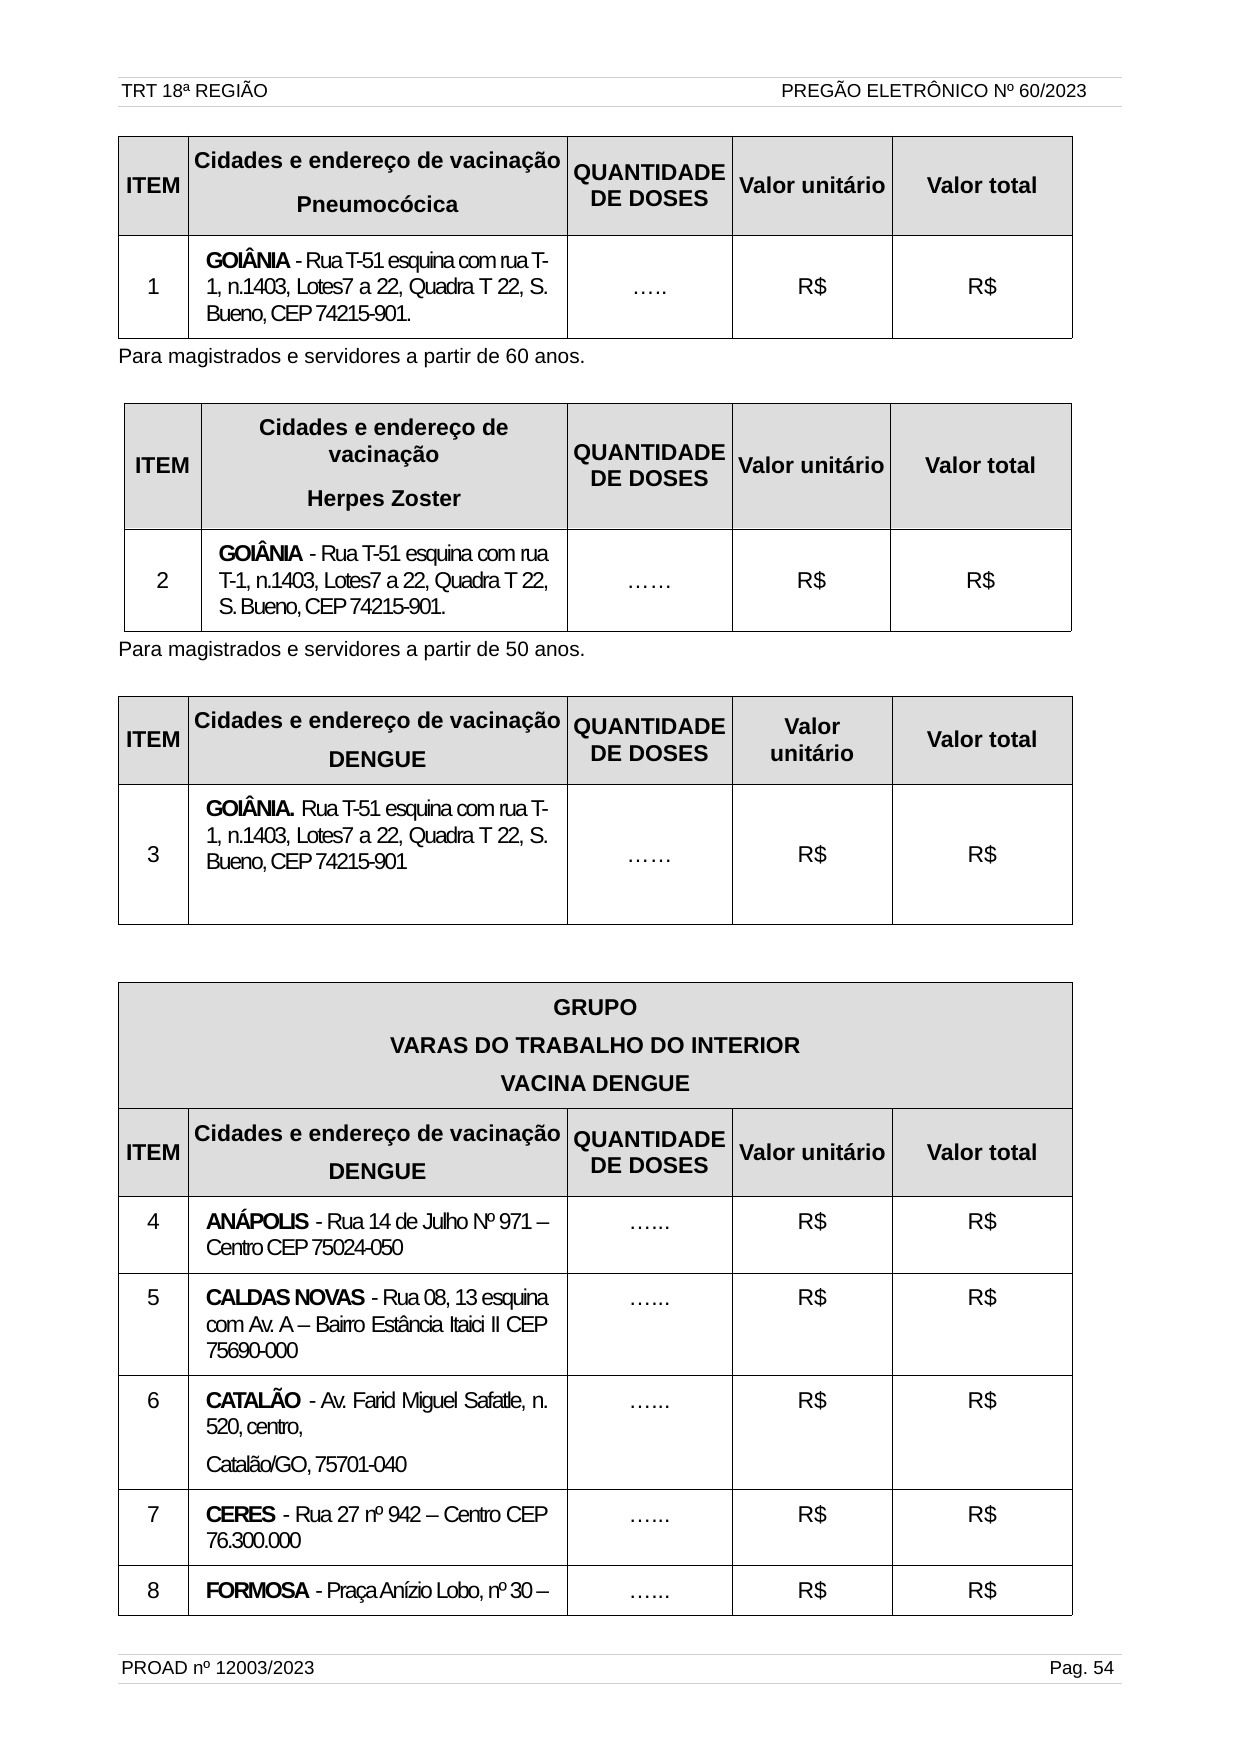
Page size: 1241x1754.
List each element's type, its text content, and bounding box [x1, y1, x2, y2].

table_cell ANÁPOLIS - Rua 14 de Julho Nº 971 – Centro CEP 75024-050 [189, 1197, 567, 1272]
table_header Valor total [893, 697, 1072, 784]
table_cell CATALÃO - Av. Farid Miguel Safatle, n. 520, centro, Catalão/GO, 75701-040 [189, 1376, 567, 1489]
table_header GRUPO VARAS DO TRABALHO DO INTERIOR VACINA DENGUE [119, 983, 1072, 1108]
table_cell 8 [119, 1566, 188, 1615]
table_cell …... [568, 1566, 732, 1615]
table_cell R$ [893, 785, 1072, 924]
table_cell 2 [125, 530, 201, 631]
table_cell R$ [733, 1376, 892, 1489]
table_cell R$ [733, 236, 892, 338]
table_header ITEM [119, 137, 188, 235]
table_cell GOIÂNIA - Rua T-51 esquina com rua T-1, n.1403, Lotes7 a 22, Quadra T 22, S. Bueno, CEP 74215-901. [202, 530, 567, 631]
table_cell ….. [568, 236, 732, 338]
table_cell R$ [733, 785, 892, 924]
table_header QUANTIDADE DE DOSES [568, 697, 732, 784]
text Para magistrados e servidores a partir de 60 anos. [118, 344, 1122, 368]
table_cell …... [568, 1376, 732, 1489]
table_cell R$ [893, 1566, 1072, 1615]
table_cell 7 [119, 1490, 188, 1565]
table_cell R$ [733, 530, 890, 631]
table_header Cidades e endereço de vacinação Pneumocócica [189, 137, 567, 235]
text Para magistrados e servidores a partir de 50 anos. [118, 637, 1122, 661]
table_header Valor unitário [733, 137, 892, 235]
table_cell ITEM [119, 1109, 188, 1196]
table_cell 1 [119, 236, 188, 338]
table_cell R$ [891, 530, 1071, 631]
table_cell 6 [119, 1376, 188, 1489]
table_header Valor unitário [733, 404, 890, 528]
table_cell …... [568, 1197, 732, 1272]
table_header Cidades e endereço de vacinação Herpes Zoster [202, 404, 567, 528]
table_header QUANTIDADE DE DOSES [568, 404, 732, 528]
table_header ITEM [125, 404, 201, 528]
table_cell CERES - Rua 27 nº 942 – Centro CEP 76.300.000 [189, 1490, 567, 1565]
table_cell 5 [119, 1274, 188, 1375]
table_cell QUANTIDADE DE DOSES [568, 1109, 732, 1196]
table_header Valor total [893, 137, 1072, 235]
table_cell R$ [893, 1376, 1072, 1489]
table_cell …... [568, 1274, 732, 1375]
table_cell R$ [893, 1274, 1072, 1375]
table_cell GOIÂNIA - Rua T-51 esquina com rua T-1, n.1403, Lotes7 a 22, Quadra T 22, S. Bueno, CEP 74215-901. [189, 236, 567, 338]
table_header Cidades e endereço de vacinação DENGUE [189, 697, 567, 784]
table_cell 3 [119, 785, 188, 924]
table_header ITEM [119, 697, 188, 784]
table_cell …… [568, 785, 732, 924]
table_cell R$ [733, 1197, 892, 1272]
table_cell CALDAS NOVAS - Rua 08, 13 esquina com Av. A – Bairro Estância Itaici II CEP 75690-000 [189, 1274, 567, 1375]
table_header QUANTIDADE DE DOSES [568, 137, 732, 235]
table_cell …… [568, 530, 732, 631]
table_cell Valor total [893, 1109, 1072, 1196]
table_cell FORMOSA - Praça Anízio Lobo, nº 30 – [189, 1566, 567, 1615]
table_cell GOIÂNIA. Rua T-51 esquina com rua T-1, n.1403, Lotes7 a 22, Quadra T 22, S. Bueno, CEP 74215-901 [189, 785, 567, 924]
table_cell R$ [893, 1197, 1072, 1272]
table_cell R$ [893, 236, 1072, 338]
table_cell 4 [119, 1197, 188, 1272]
table_cell R$ [733, 1566, 892, 1615]
table_cell R$ [893, 1490, 1072, 1565]
table_header Valor unitário [733, 697, 892, 784]
table_cell Valor unitário [733, 1109, 892, 1196]
table_cell Cidades e endereço de vacinação DENGUE [189, 1109, 567, 1196]
table_cell …... [568, 1490, 732, 1565]
table_header Valor total [891, 404, 1071, 528]
table_cell R$ [733, 1274, 892, 1375]
table_cell R$ [733, 1490, 892, 1565]
